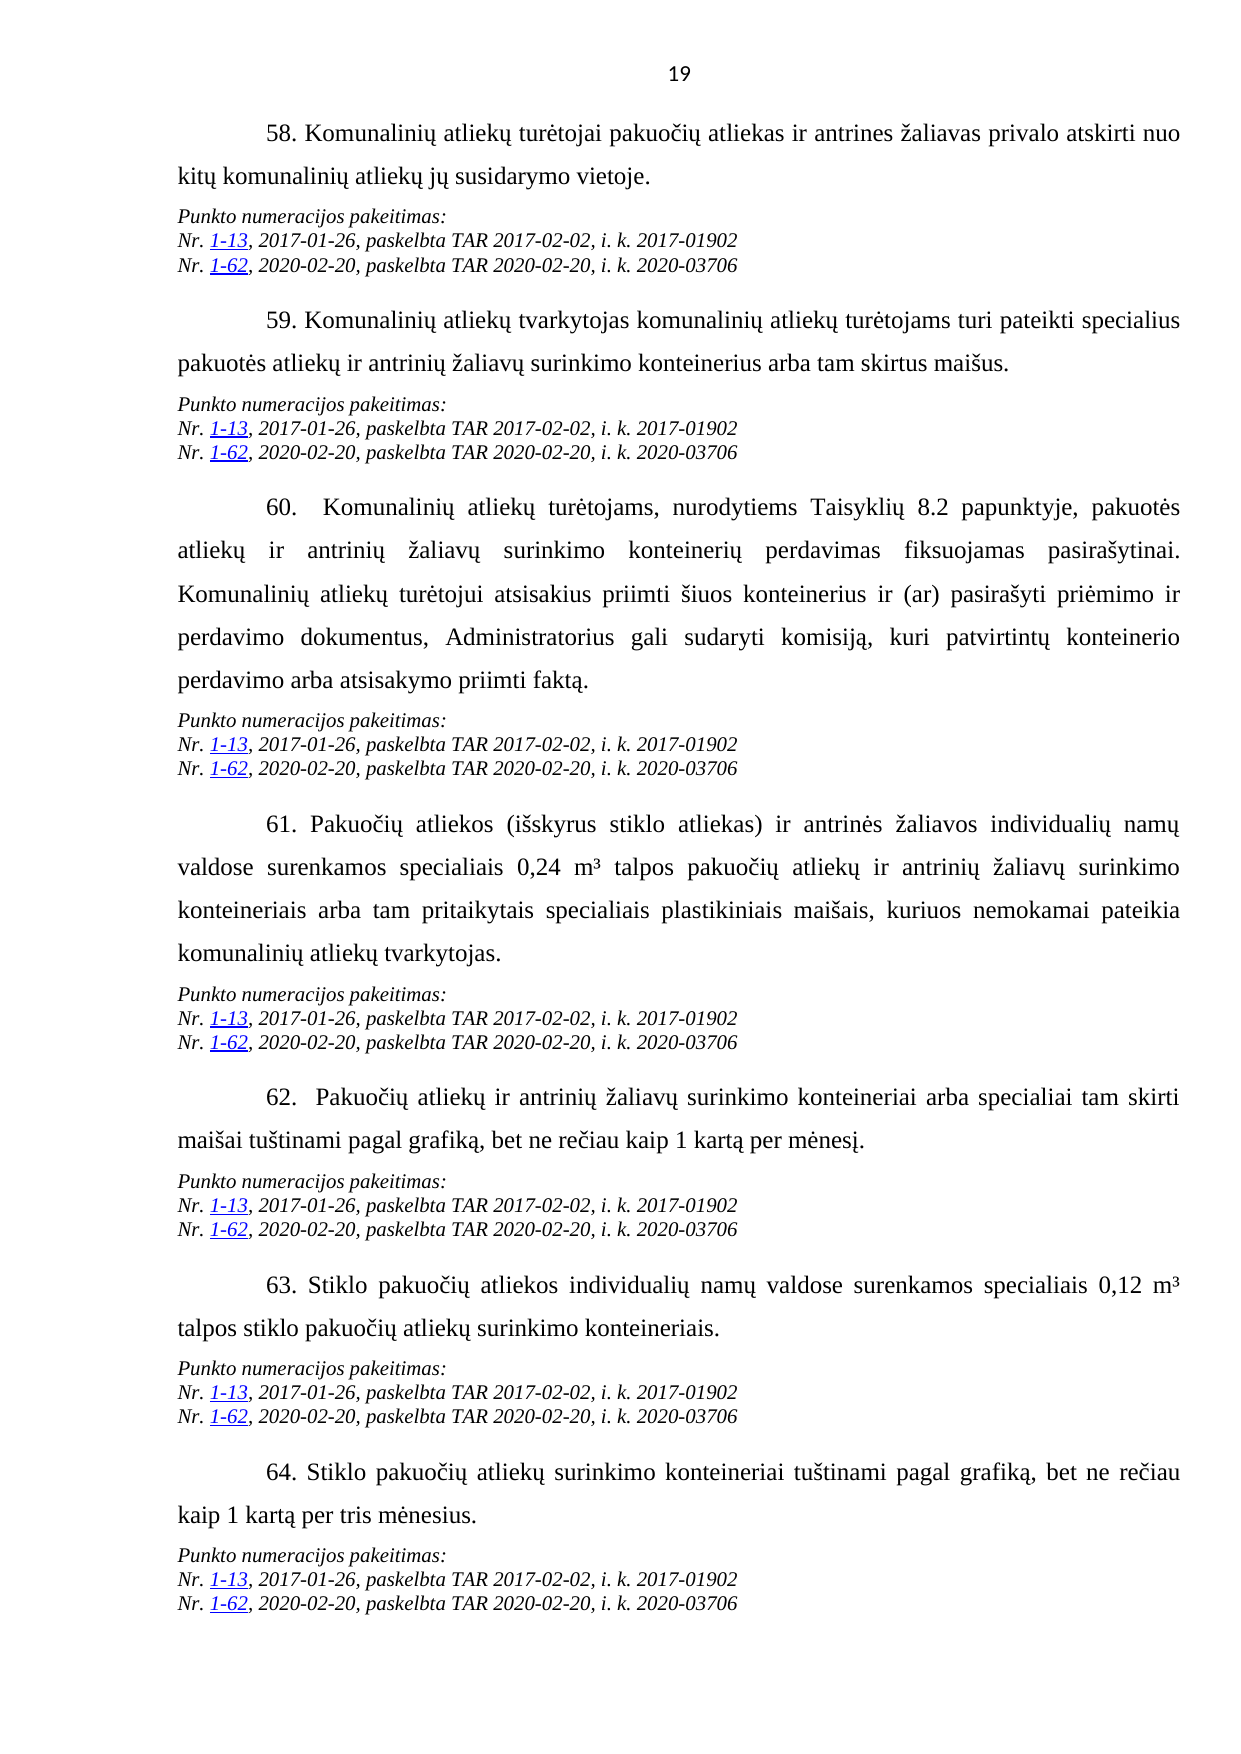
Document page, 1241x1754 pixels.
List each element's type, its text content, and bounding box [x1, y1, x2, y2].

text Punkto numeracijos pakeitimas: [177, 1356, 1181, 1380]
text 58. Komunalinių atliekų turėtojai pakuočių atliekas ir antrines žaliavas privalo atskirti nuo kitų komunalinių atliekų jų susidarymo vietoje. [177, 118, 1181, 190]
text Nr. 1-13, 2017-01-26, paskelbta TAR 2017-02-02, i. k. 2017-01902 [177, 1006, 1181, 1030]
text Nr. 1-13, 2017-01-26, paskelbta TAR 2017-02-02, i. k. 2017-01902 [177, 1193, 1181, 1217]
text 59. Komunalinių atliekų tvarkytojas komunalinių atliekų turėtojams turi pateikti specialius pakuotės atliekų ir antrinių žaliavų surinkimo konteinerius arba tam skirtus maišus. [177, 305, 1181, 377]
text 62. Pakuočių atliekų ir antrinių žaliavų surinkimo konteineriai arba specialiai tam skirti maišai tuštinami pagal grafiką, bet ne rečiau kaip 1 kartą per mėnesį. [177, 1082, 1181, 1154]
text Nr. 1-62, 2020-02-20, paskelbta TAR 2020-02-20, i. k. 2020-03706 [177, 1404, 1181, 1428]
text Punkto numeracijos pakeitimas: [177, 392, 1181, 416]
text Nr. 1-62, 2020-02-20, paskelbta TAR 2020-02-20, i. k. 2020-03706 [177, 756, 1181, 780]
text Nr. 1-62, 2020-02-20, paskelbta TAR 2020-02-20, i. k. 2020-03706 [177, 1030, 1181, 1054]
text Punkto numeracijos pakeitimas: [177, 204, 1181, 228]
text 64. Stiklo pakuočių atliekų surinkimo konteineriai tuštinami pagal grafiką, bet ne rečiau kaip 1 kartą per tris mėnesius. [177, 1457, 1181, 1529]
text 61. Pakuočių atliekos (išskyrus stiklo atliekas) ir antrinės žaliavos individualių namų valdose surenkamos specialiais 0,24 m³ talpos pakuočių atliekų ir antrinių žaliavų surinkimo konteineriais arba tam pritaikytais specialiais plastikiniais maišais, kuriuos nemokamai pateikia komunalinių atliekų tvarkytojas. [177, 809, 1181, 967]
text Nr. 1-13, 2017-01-26, paskelbta TAR 2017-02-02, i. k. 2017-01902 [177, 1380, 1181, 1404]
text 60. Komunalinių atliekų turėtojams, nurodytiems Taisyklių 8.2 papunktyje, pakuotės atliekų ir antrinių žaliavų surinkimo konteinerių perdavimas fiksuojamas pasirašytinai. Komunalinių atliekų turėtojui atsisakius priimti šiuos konteinerius ir (ar) pasirašyti priėmimo ir perdavimo dokumentus, Administratorius gali sudaryti komisiją, kuri patvirtintų konteinerio perdavimo arba atsisakymo priimti faktą. [177, 492, 1181, 694]
text Nr. 1-13, 2017-01-26, paskelbta TAR 2017-02-02, i. k. 2017-01902 [177, 228, 1181, 252]
text Nr. 1-13, 2017-01-26, paskelbta TAR 2017-02-02, i. k. 2017-01902 [177, 732, 1181, 756]
text Punkto numeracijos pakeitimas: [177, 1543, 1181, 1567]
text Punkto numeracijos pakeitimas: [177, 982, 1181, 1006]
text Nr. 1-62, 2020-02-20, paskelbta TAR 2020-02-20, i. k. 2020-03706 [177, 252, 1181, 277]
text Nr. 1-62, 2020-02-20, paskelbta TAR 2020-02-20, i. k. 2020-03706 [177, 1591, 1181, 1615]
text Punkto numeracijos pakeitimas: [177, 1169, 1181, 1193]
text Nr. 1-62, 2020-02-20, paskelbta TAR 2020-02-20, i. k. 2020-03706 [177, 440, 1181, 464]
text Nr. 1-13, 2017-01-26, paskelbta TAR 2017-02-02, i. k. 2017-01902 [177, 416, 1181, 440]
text 63. Stiklo pakuočių atliekos individualių namų valdose surenkamos specialiais 0,12 m³ talpos stiklo pakuočių atliekų surinkimo konteineriais. [177, 1270, 1181, 1342]
text Nr. 1-62, 2020-02-20, paskelbta TAR 2020-02-20, i. k. 2020-03706 [177, 1217, 1181, 1241]
text Punkto numeracijos pakeitimas: [177, 708, 1181, 732]
text Nr. 1-13, 2017-01-26, paskelbta TAR 2017-02-02, i. k. 2017-01902 [177, 1567, 1181, 1591]
